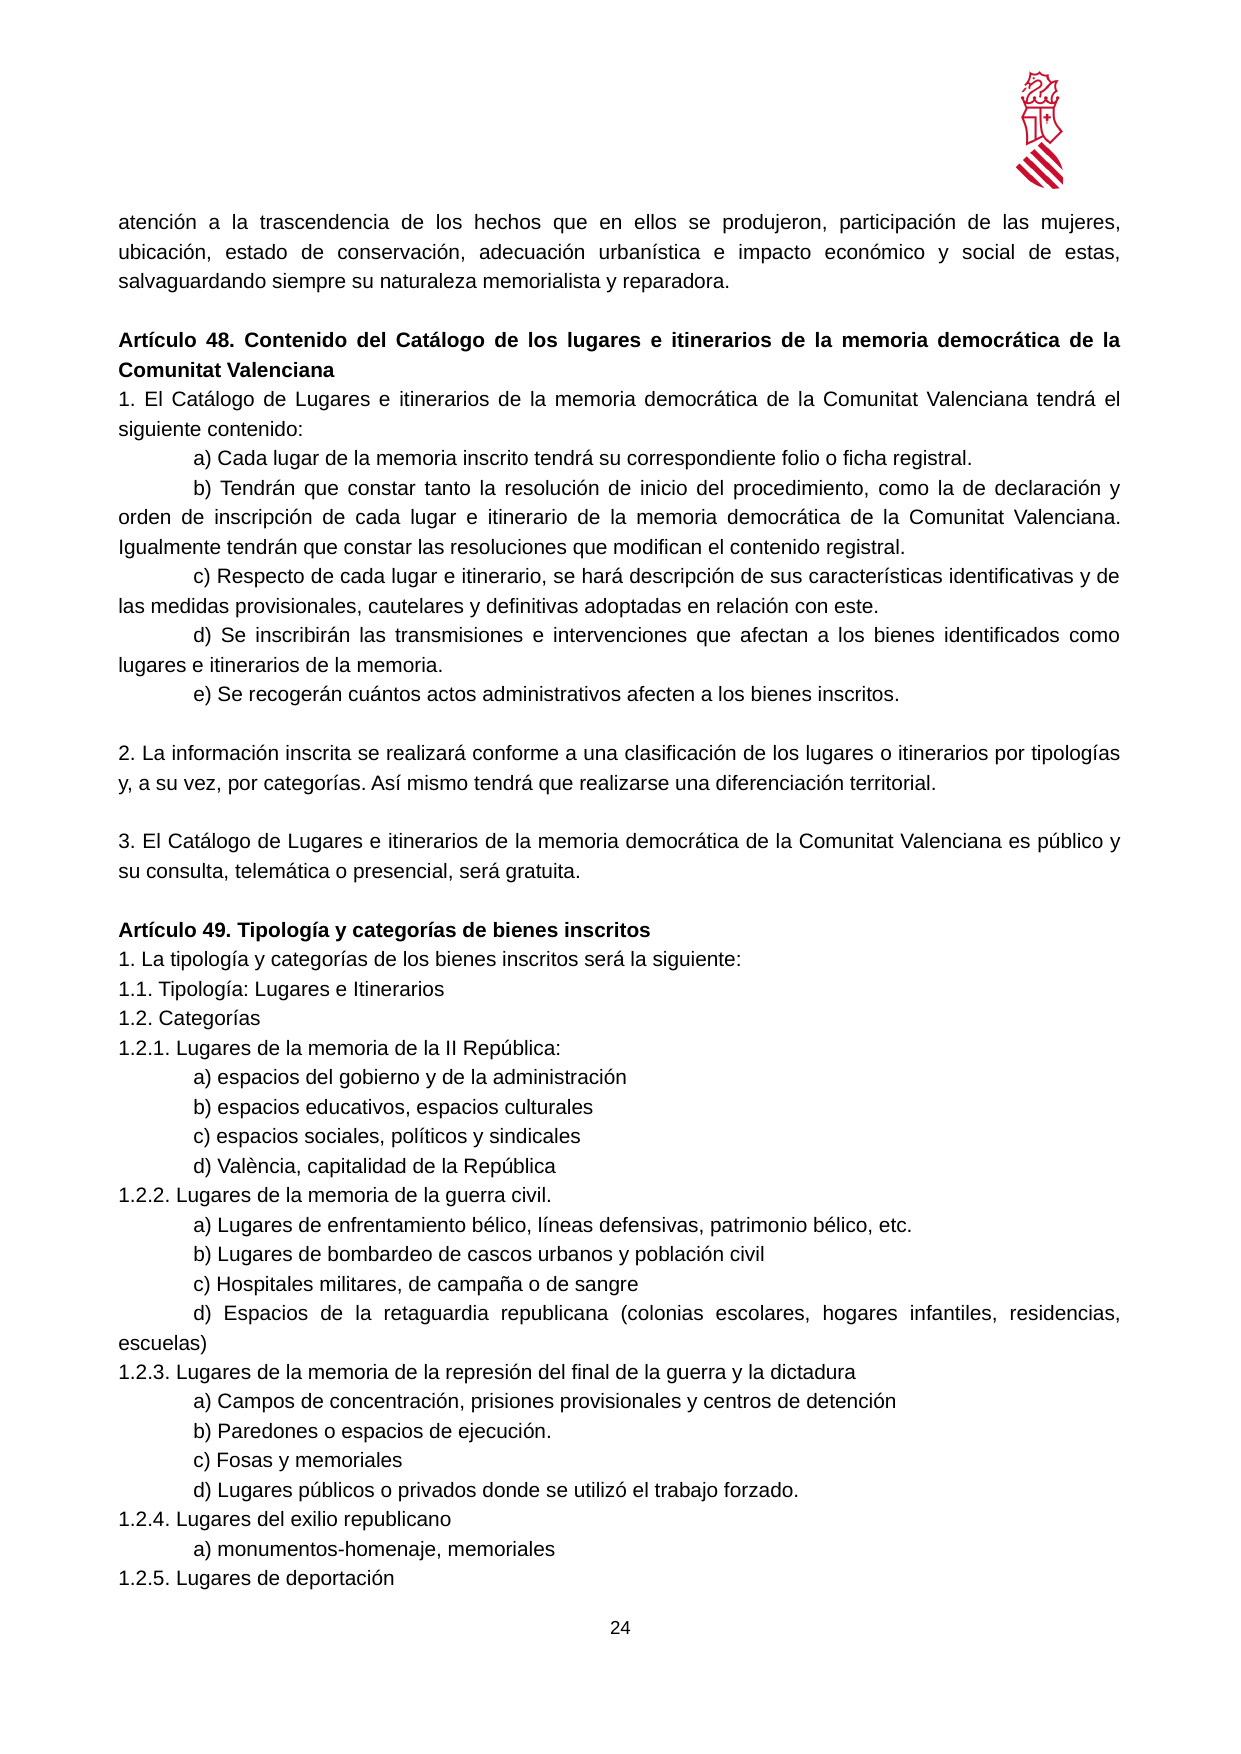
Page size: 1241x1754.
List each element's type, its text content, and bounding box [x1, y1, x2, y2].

text 1.2. Categorías [118, 1002, 1122, 1032]
text 1.2.4. Lugares del exilio republicano [118, 1503, 1122, 1533]
text 1. La tipología y categorías de los bienes inscritos será la siguiente: [118, 943, 1122, 973]
text 1.2.2. Lugares de la memoria de la guerra civil. [118, 1179, 1122, 1208]
text c) espacios sociales, políticos y sindicales [118, 1120, 1122, 1149]
text d) Lugares públicos o privados donde se utilizó el trabajo forzado. [118, 1474, 1122, 1503]
text d) València, capitalidad de la República [118, 1149, 1122, 1179]
text Artículo 48. Contenido del Catálogo de los lugares e itinerarios de la memoria democrática de la Comunitat Valenciana [118, 324, 1122, 383]
text 1.2.5. Lugares de deportación [118, 1562, 1122, 1592]
text d) Espacios de la retaguardia republicana (colonias escolares, hogares infantiles, residencias, escuelas) [118, 1297, 1122, 1356]
text a) Lugares de enfrentamiento bélico, líneas defensivas, patrimonio bélico, etc. [118, 1208, 1122, 1238]
text e) Se recogerán cuántos actos administrativos afecten a los bienes inscritos. [118, 678, 1122, 707]
text a) Campos de concentración, prisiones provisionales y centros de detención [118, 1385, 1122, 1415]
text b) Tendrán que constar tanto la resolución de inicio del procedimiento, como la de declaración y orden de inscripción de cada lugar e itinerario de la memoria democrática de la Comunitat Valenciana. Igualmente tendrán que constar las resoluciones que modifican el contenido registral. [118, 472, 1122, 560]
text c) Hospitales militares, de campaña o de sangre [118, 1267, 1122, 1297]
text 1.2.3. Lugares de la memoria de la represión del final de la guerra y la dictadura [118, 1356, 1122, 1385]
text 1.1. Tipología: Lugares e Itinerarios [118, 973, 1122, 1002]
text b) Lugares de bombardeo de cascos urbanos y población civil [118, 1238, 1122, 1267]
text a) Cada lugar de la memoria inscrito tendrá su correspondiente folio o ficha registral. [118, 442, 1122, 472]
text a) monumentos-homenaje, memoriales [118, 1533, 1122, 1562]
text a) espacios del gobierno y de la administración [118, 1061, 1122, 1091]
text 2. La información inscrita se realizará conforme a una clasificación de los lugares o itinerarios por tipologías y, a su vez, por categorías. Así mismo tendrá que realizarse una diferenciación territorial. [118, 737, 1122, 796]
text b) Paredones o espacios de ejecución. [118, 1415, 1122, 1444]
text 1. El Catálogo de Lugares e itinerarios de la memoria democrática de la Comunitat Valenciana tendrá el siguiente contenido: [118, 383, 1122, 442]
text c) Respecto de cada lugar e itinerario, se hará descripción de sus características identificativas y de las medidas provisionales, cautelares y definitivas adoptadas en relación con este. [118, 560, 1122, 619]
text b) espacios educativos, espacios culturales [118, 1091, 1122, 1120]
text 3. El Catálogo de Lugares e itinerarios de la memoria democrática de la Comunitat Valenciana es público y su consulta, telemática o presencial, será gratuita. [118, 825, 1122, 884]
text d) Se inscribirán las transmisiones e intervenciones que afectan a los bienes identificados como lugares e itinerarios de la memoria. [118, 619, 1122, 678]
picture [1015, 70, 1064, 189]
text 1.2.1. Lugares de la memoria de la II República: [118, 1032, 1122, 1061]
text Artículo 49. Tipología y categorías de bienes inscritos [118, 914, 1122, 943]
text c) Fosas y memoriales [118, 1444, 1122, 1474]
text atención a la trascendencia de los hechos que en ellos se produjeron, participación de las mujeres, ubicación, estado de conservación, adecuación urbanística e impacto económico y social de estas, salvaguardando siempre su naturaleza memorialista y reparadora. [118, 206, 1122, 295]
